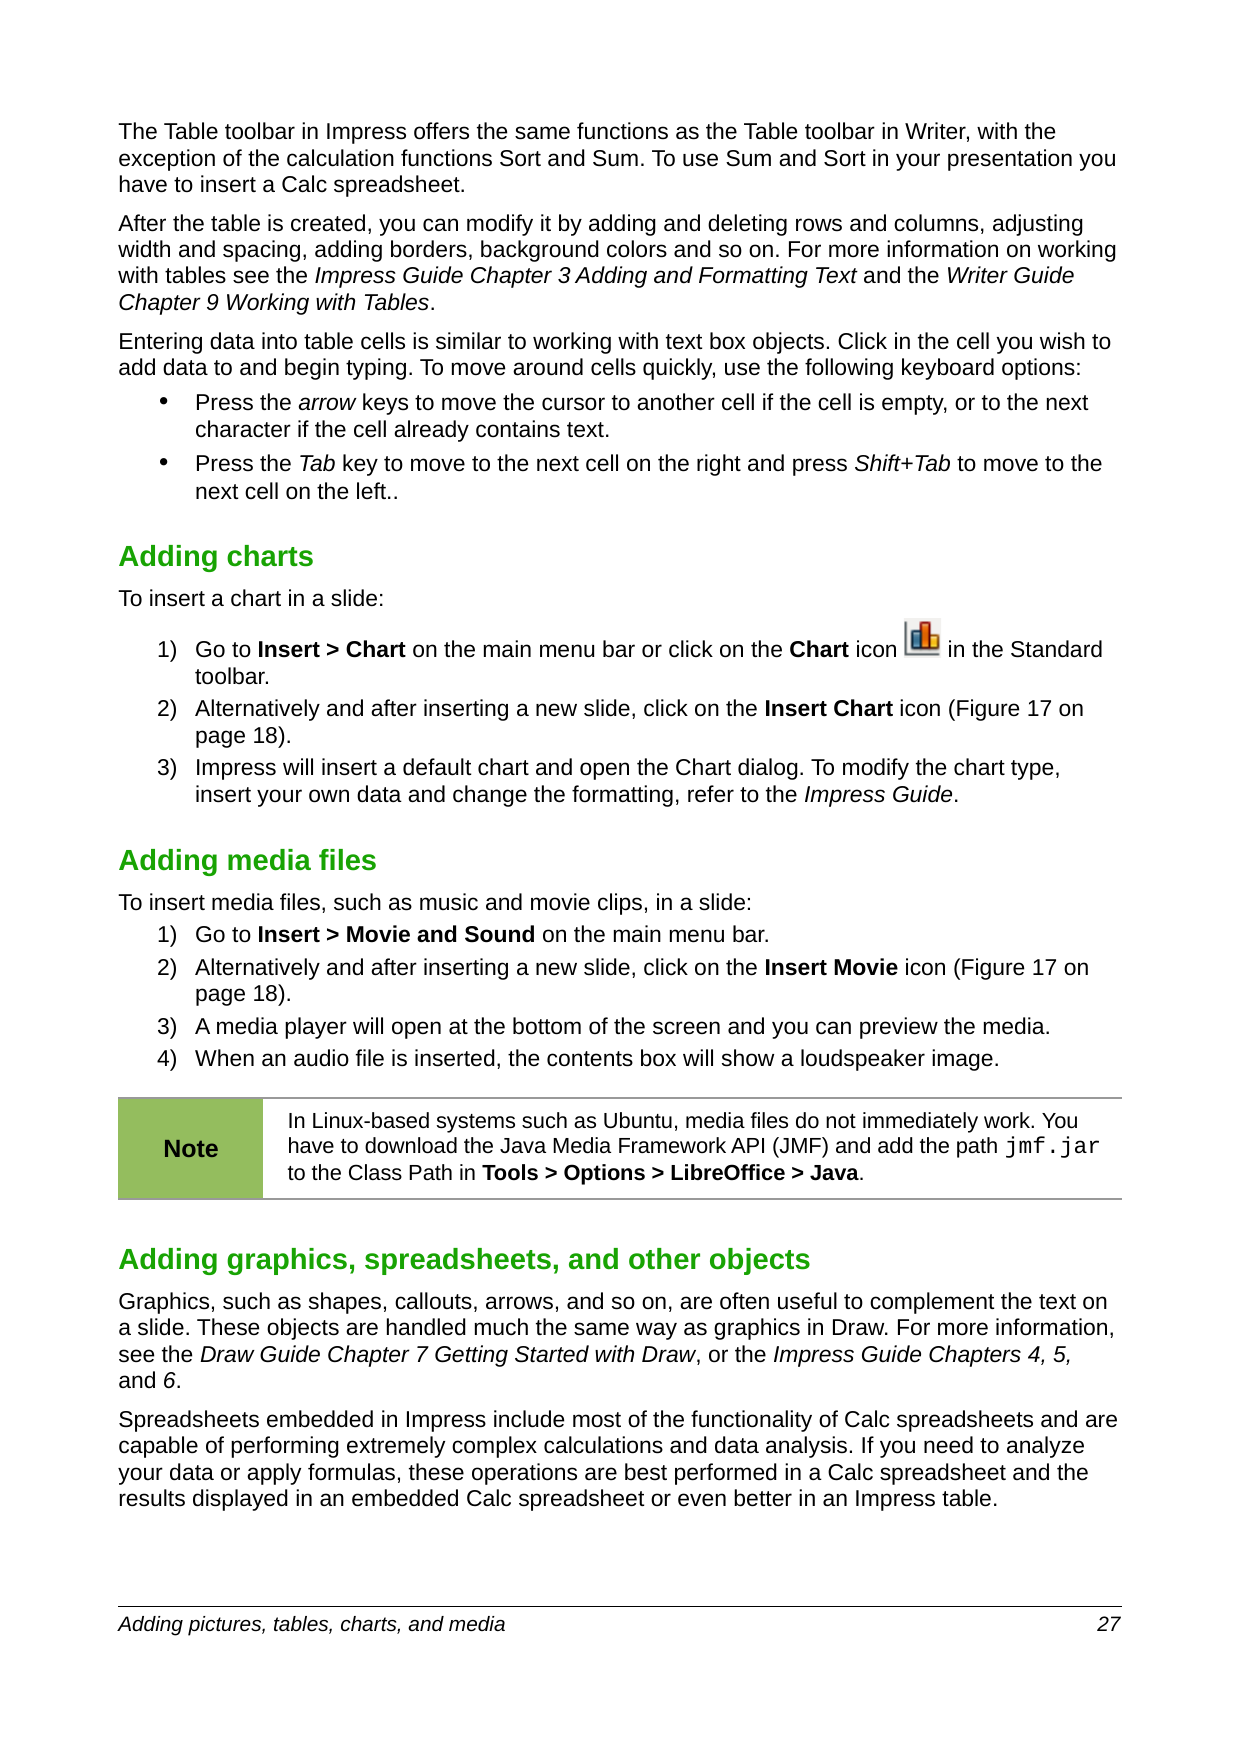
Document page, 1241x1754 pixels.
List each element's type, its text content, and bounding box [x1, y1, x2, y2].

list Go to Insert > Chart on the main menu bar or click on the Chart icon in the Standard toolbar. [177, 618, 1122, 689]
picture [903, 618, 942, 658]
text After the table is created, you can modify it by adding and deleting rows and columns, adjusting width and spacing, adding borders, background colors and so on. For more information on working with tables see the Impress Guide Chapter 3 Adding and Formatting Text and the Writer Guide Chapter 9 Working with Tables. [118, 210, 1122, 315]
list Entering data into table cells is similar to working with text box objects. Click in the cell you wish to add data to and begin typing. To move around cells quickly, use the following keyboard options: [118, 328, 1122, 380]
table_header Note [118, 1099, 263, 1198]
list A media player will open at the bottom of the screen and you can preview the media. [177, 1013, 1122, 1039]
list Alternatively and after inserting a new slide, click on the Insert Movie icon (Figure 17 on page 18). [177, 954, 1122, 1007]
subtitle Adding media files [118, 842, 1122, 876]
text The Table toolbar in Impress offers the same functions as the Table toolbar in Writer, with the exception of the calculation functions Sort and Sum. To use Sum and Sort in your presentation you have to insert a Calc spreadsheet. [118, 118, 1122, 197]
list Press the Tab key to move to the next cell on the right and press Shift+Tab to move to the next cell on the left.. [156, 448, 1122, 504]
table_header In Linux-based systems such as Ubuntu, media files do not immediately work. You have to download the Java Media Framework API (JMF) and add the path jmf.jar to the Class Path in Tools > Options > LibreOffice > Java. [264, 1099, 1122, 1198]
list To insert a chart in a slide: [118, 585, 1122, 612]
list Press the arrow keys to move the cursor to another cell if the cell is empty, or to the next character if the cell already contains text. [156, 387, 1122, 442]
text Spreadsheets embedded in Impress include most of the functionality of Calc spreadsheets and are capable of performing extremely complex calculations and data analysis. If you need to analyze your data or apply formulas, these operations are best performed in a Calc spreadsheet and the results displayed in an embedded Calc spreadsheet or even better in an Impress table. [118, 1406, 1122, 1511]
subtitle Adding graphics, spreadsheets, and other objects [118, 1242, 1122, 1276]
list When an audio file is inserted, the contents box will show a loudspeaker image. [177, 1045, 1122, 1072]
list Alternatively and after inserting a new slide, click on the Insert Chart icon (Figure 17 on page 18). [177, 695, 1122, 748]
list Impress will insert a default chart and open the Chart dialog. To modify the chart type, insert your own data and change the formatting, refer to the Impress Guide. [177, 754, 1122, 807]
list Go to Insert > Movie and Sound on the main menu bar. [177, 921, 1122, 948]
list To insert media files, such as music and movie clips, in a slide: [118, 888, 1122, 915]
text Graphics, such as shapes, callouts, arrows, and so on, are often useful to complement the text on a slide. These objects are handled much the same way as graphics in Draw. For more information, see the Draw Guide Chapter 7 Getting Started with Draw, or the Impress Guide Chapters 4, 5, and 6. [118, 1288, 1122, 1393]
subtitle Adding charts [118, 539, 1122, 573]
